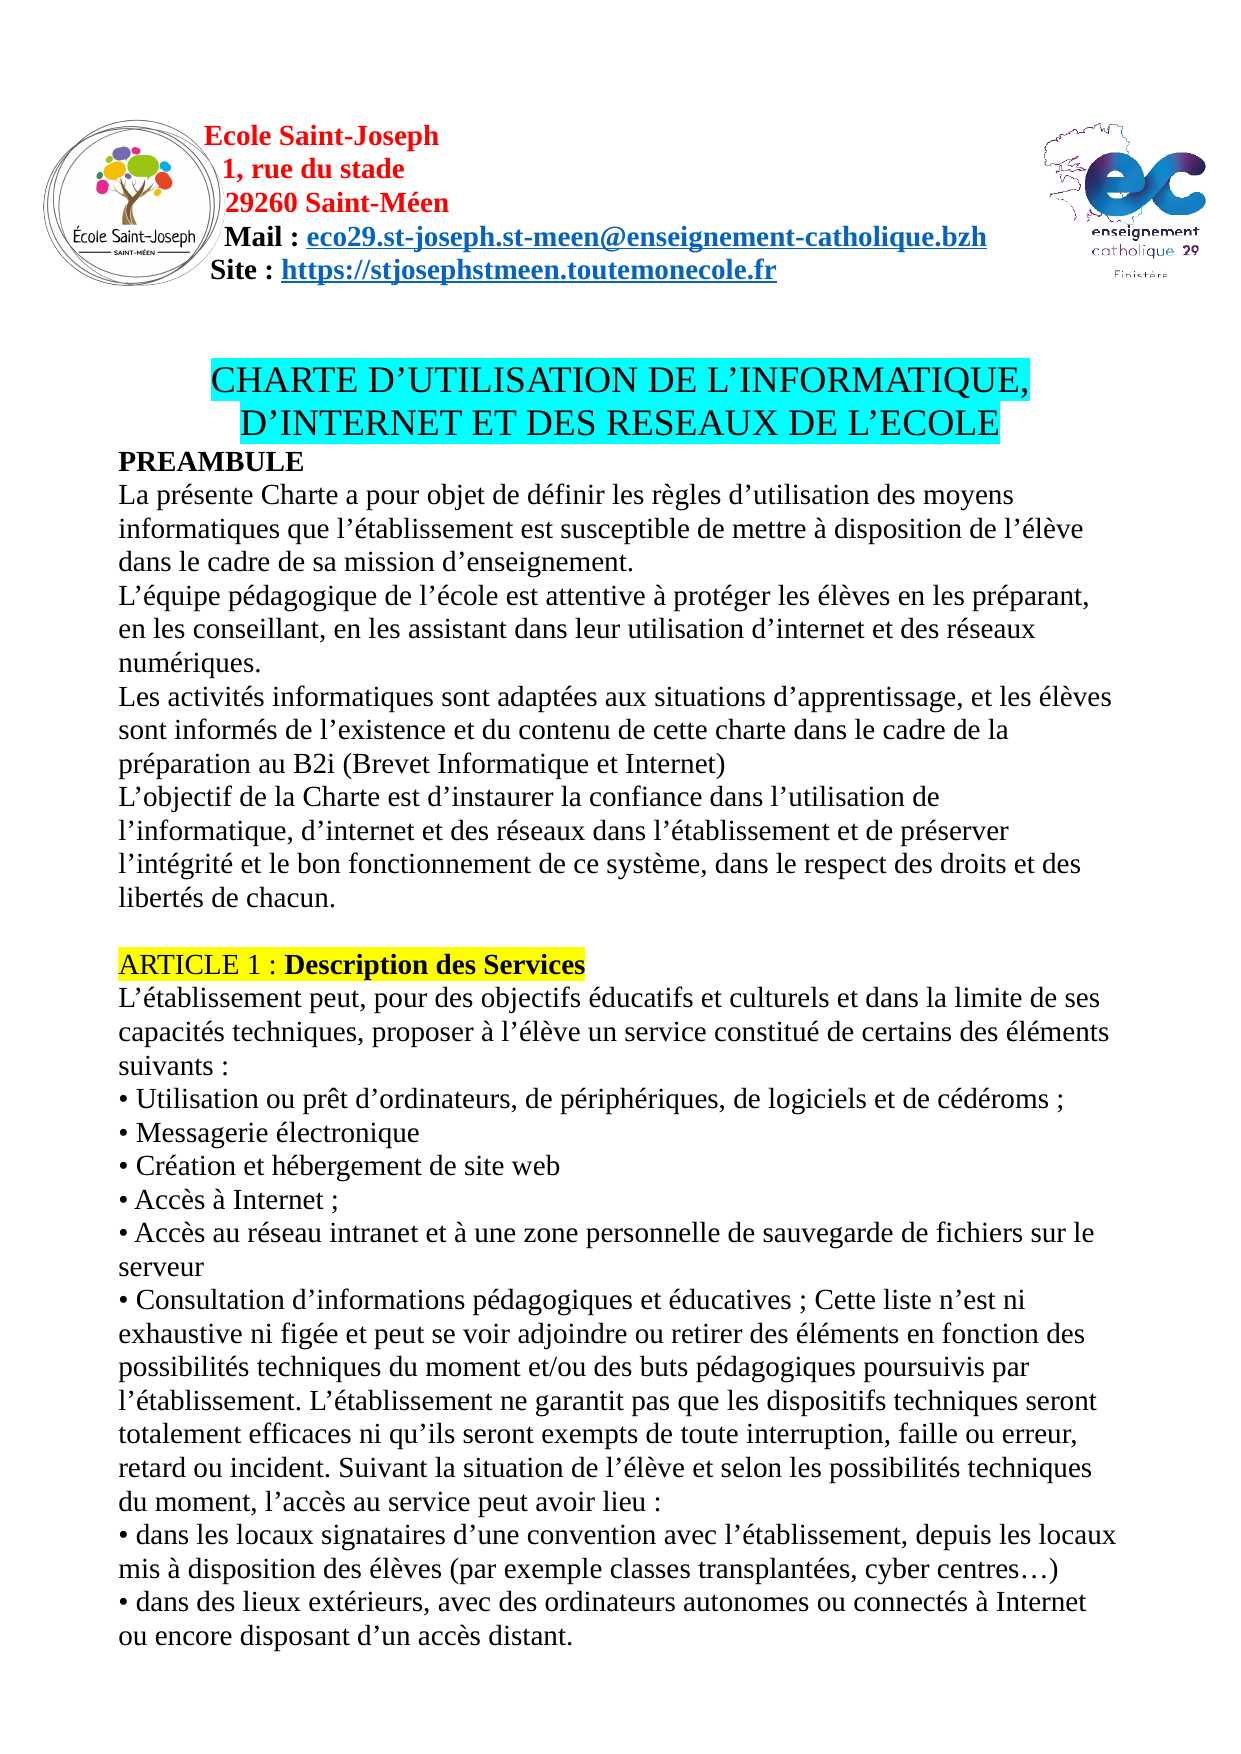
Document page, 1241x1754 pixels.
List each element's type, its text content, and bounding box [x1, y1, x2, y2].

text • Accès au réseau intranet et à une zone personnelle de sauvegarde de fichiers sur le serveur [118, 1215, 1122, 1282]
text Ecole Saint-Joseph [118, 118, 1122, 152]
text L’objectif de la Charte est d’instaurer la confiance dans l’utilisation de l’informatique, d’internet et des réseaux dans l’établissement et de préserver l’intégrité et le bon fonctionnement de ce système, dans le respect des droits et des libertés de chacun. [118, 779, 1122, 913]
text CHARTE D’UTILISATION DE L’INFORMATIQUE, D’INTERNET ET DES RESEAUX DE L’ECOLE [118, 358, 1122, 444]
text • Création et hébergement de site web [118, 1148, 1122, 1182]
text • Messagerie électronique [118, 1115, 1122, 1148]
text • Accès à Internet ; [118, 1182, 1122, 1215]
text L’établissement peut, pour des objectifs éducatifs et culturels et dans la limite de ses capacités techniques, proposer à l’élève un service constitué de certains des éléments suivants : [118, 981, 1122, 1081]
text PREAMBULE [118, 444, 1122, 477]
text • Utilisation ou prêt d’ordinateurs, de périphériques, de logiciels et de cédéroms ; [118, 1081, 1122, 1115]
text Mail : eco29.st-joseph.st-meen@enseignement-catholique.bzh [211, 219, 1122, 252]
text L’équipe pédagogique de l’école est attentive à protéger les élèves en les préparant, en les conseillant, en les assistant dans leur utilisation d’internet et des réseaux numériques. [118, 578, 1122, 679]
text 29260 Saint-Méen [222, 185, 1078, 219]
text Site : https://stjosephstmeen.toutemonecole.fr [154, 252, 1122, 286]
text • dans des lieux extérieurs, avec des ordinateurs autonomes ou connectés à Internet ou encore disposant d’un accès distant. [118, 1584, 1122, 1651]
text 1, rue du stade [205, 152, 1078, 185]
text • dans les locaux signataires d’une convention avec l’établissement, depuis les locaux mis à disposition des élèves (par exemple classes transplantées, cyber centres…) [118, 1517, 1122, 1584]
text • Consultation d’informations pédagogiques et éducatives ; Cette liste n’est ni exhaustive ni figée et peut se voir adjoindre ou retirer des éléments en fonction des possibilités techniques du moment et/ou des buts pédagogiques poursuivis par l’établissement. L’établissement ne garantit pas que les dispositifs techniques seront totalement efficaces ni qu’ils seront exempts de toute interruption, faille ou erreur, retard ou incident. Suivant la situation de l’élève et selon les possibilités techniques du moment, l’accès au service peut avoir lieu : [118, 1282, 1122, 1517]
text Les activités informatiques sont adaptées aux situations d’apprentissage, et les élèves sont informés de l’existence et du contenu de cette charte dans le cadre de la préparation au B2i (Brevet Informatique et Internet) [118, 679, 1122, 779]
text La présente Charte a pour objet de définir les règles d’utilisation des moyens informatiques que l’établissement est susceptible de mettre à disposition de l’élève dans le cadre de sa mission d’enseignement. [118, 477, 1122, 578]
text ARTICLE 1 : Description des Services [118, 947, 1122, 981]
